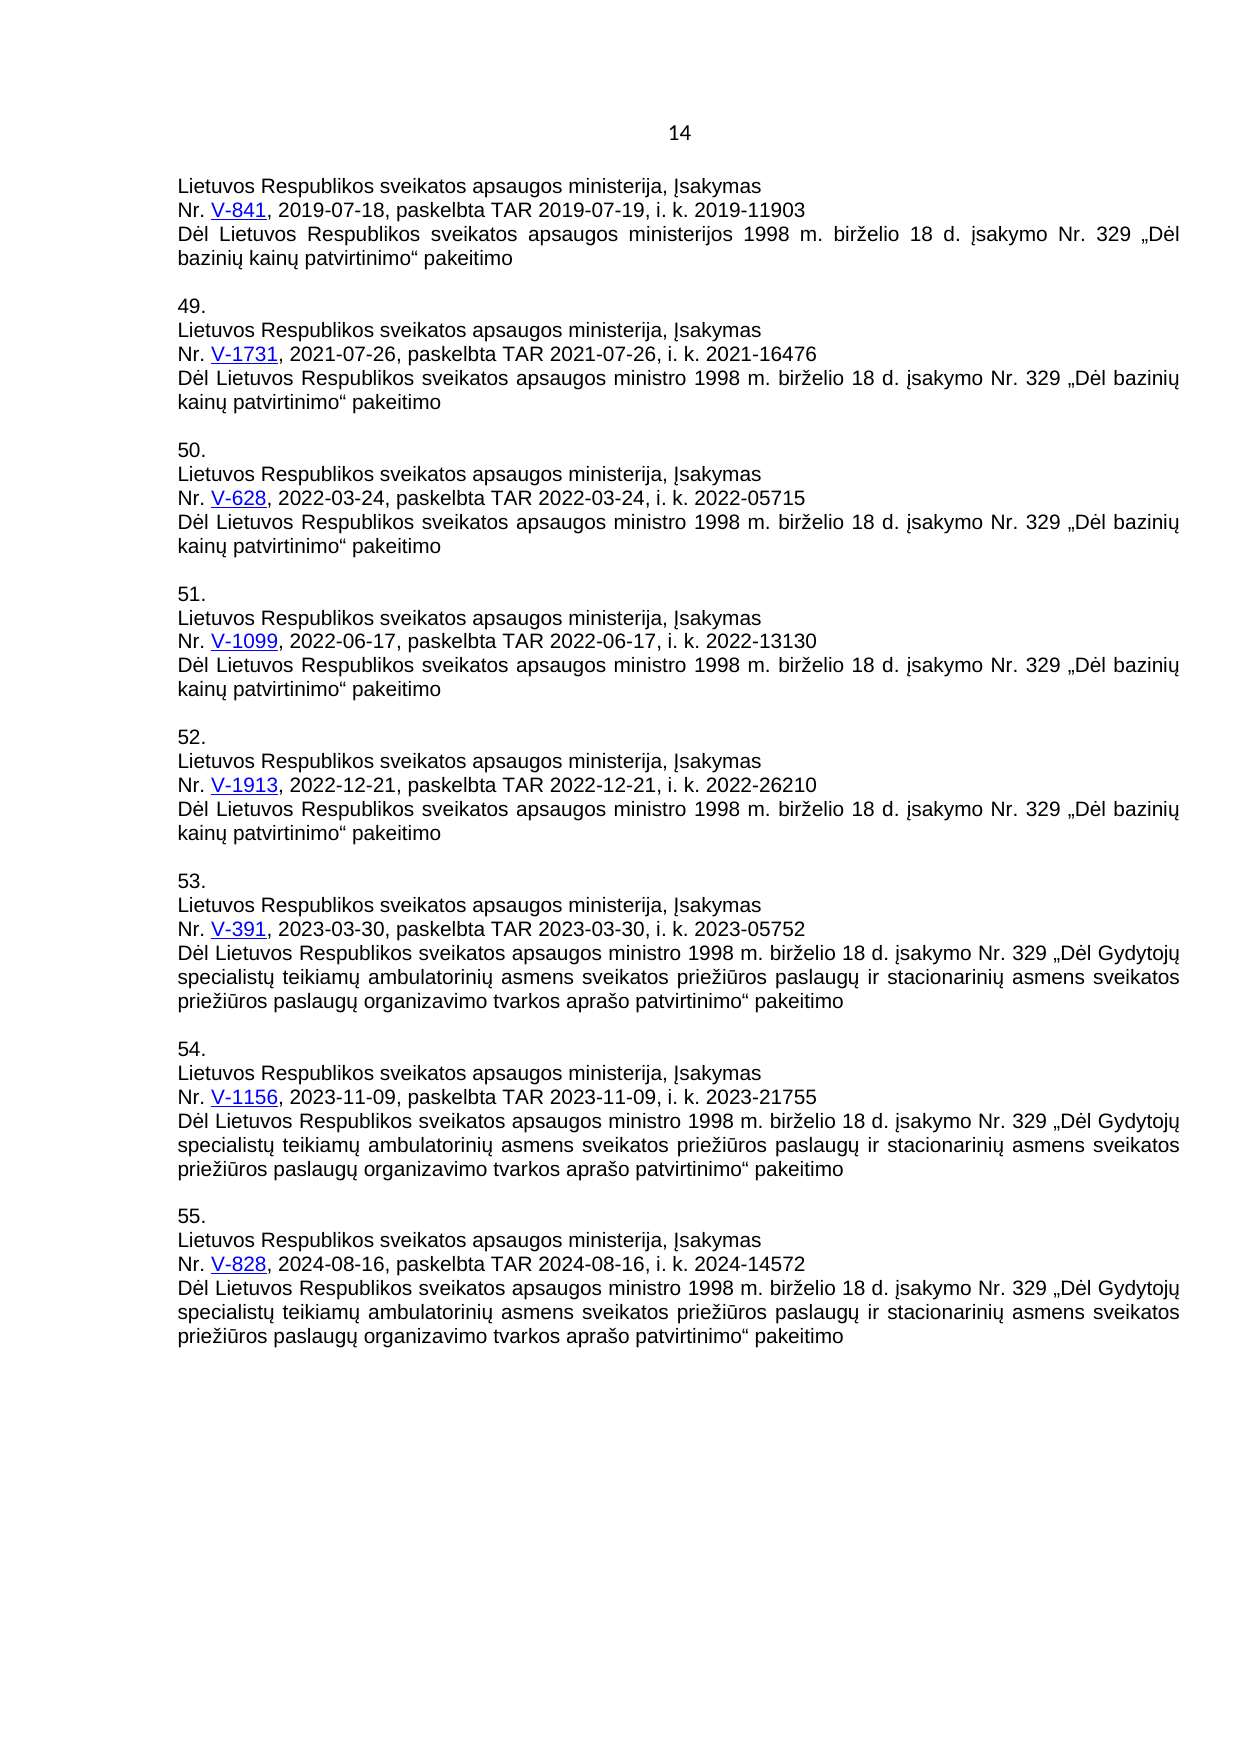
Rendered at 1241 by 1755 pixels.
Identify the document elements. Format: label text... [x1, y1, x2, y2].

text Dėl Lietuvos Respublikos sveikatos apsaugos ministro 1998 m. birželio 18 d. įsakymo Nr. 329 „Dėl bazinių kainų patvirtinimo“ pakeitimo [177, 366, 1181, 414]
text Lietuvos Respublikos sveikatos apsaugos ministerija, Įsakymas [177, 605, 1181, 629]
text Lietuvos Respublikos sveikatos apsaugos ministerija, Įsakymas [177, 174, 1181, 198]
text 55. [177, 1204, 1181, 1228]
text Dėl Lietuvos Respublikos sveikatos apsaugos ministro 1998 m. birželio 18 d. įsakymo Nr. 329 „Dėl bazinių kainų patvirtinimo“ pakeitimo [177, 509, 1181, 557]
text Dėl Lietuvos Respublikos sveikatos apsaugos ministro 1998 m. birželio 18 d. įsakymo Nr. 329 „Dėl bazinių kainų patvirtinimo“ pakeitimo [177, 797, 1181, 845]
text Lietuvos Respublikos sveikatos apsaugos ministerija, Įsakymas [177, 749, 1181, 773]
text Nr. V-841, 2019-07-18, paskelbta TAR 2019-07-19, i. k. 2019-11903 [177, 198, 1181, 222]
text Lietuvos Respublikos sveikatos apsaugos ministerija, Įsakymas [177, 318, 1181, 342]
text Dėl Lietuvos Respublikos sveikatos apsaugos ministro 1998 m. birželio 18 d. įsakymo Nr. 329 „Dėl Gydytojų specialistų teikiamų ambulatorinių asmens sveikatos priežiūros paslaugų ir stacionarinių asmens sveikatos priežiūros paslaugų organizavimo tvarkos aprašo patvirtinimo“ pakeitimo [177, 1276, 1181, 1348]
text Lietuvos Respublikos sveikatos apsaugos ministerija, Įsakymas [177, 893, 1181, 917]
text Dėl Lietuvos Respublikos sveikatos apsaugos ministro 1998 m. birželio 18 d. įsakymo Nr. 329 „Dėl Gydytojų specialistų teikiamų ambulatorinių asmens sveikatos priežiūros paslaugų ir stacionarinių asmens sveikatos priežiūros paslaugų organizavimo tvarkos aprašo patvirtinimo“ pakeitimo [177, 941, 1181, 1013]
text 51. [177, 581, 1181, 605]
text 49. [177, 294, 1181, 318]
text Nr. V-391, 2023-03-30, paskelbta TAR 2023-03-30, i. k. 2023-05752 [177, 917, 1181, 941]
text Lietuvos Respublikos sveikatos apsaugos ministerija, Įsakymas [177, 1061, 1181, 1084]
text 53. [177, 869, 1181, 893]
text 50. [177, 438, 1181, 462]
text 52. [177, 725, 1181, 749]
text Nr. V-1156, 2023-11-09, paskelbta TAR 2023-11-09, i. k. 2023-21755 [177, 1084, 1181, 1108]
text Nr. V-828, 2024-08-16, paskelbta TAR 2024-08-16, i. k. 2024-14572 [177, 1252, 1181, 1276]
text Dėl Lietuvos Respublikos sveikatos apsaugos ministro 1998 m. birželio 18 d. įsakymo Nr. 329 „Dėl Gydytojų specialistų teikiamų ambulatorinių asmens sveikatos priežiūros paslaugų ir stacionarinių asmens sveikatos priežiūros paslaugų organizavimo tvarkos aprašo patvirtinimo“ pakeitimo [177, 1108, 1181, 1180]
text Nr. V-1913, 2022-12-21, paskelbta TAR 2022-12-21, i. k. 2022-26210 [177, 773, 1181, 797]
text Dėl Lietuvos Respublikos sveikatos apsaugos ministerijos 1998 m. birželio 18 d. įsakymo Nr. 329 „Dėl bazinių kainų patvirtinimo“ pakeitimo [177, 222, 1181, 270]
text Lietuvos Respublikos sveikatos apsaugos ministerija, Įsakymas [177, 462, 1181, 486]
text 54. [177, 1037, 1181, 1061]
text Nr. V-1099, 2022-06-17, paskelbta TAR 2022-06-17, i. k. 2022-13130 [177, 629, 1181, 653]
text Lietuvos Respublikos sveikatos apsaugos ministerija, Įsakymas [177, 1228, 1181, 1252]
text Nr. V-1731, 2021-07-26, paskelbta TAR 2021-07-26, i. k. 2021-16476 [177, 342, 1181, 366]
text Nr. V-628, 2022-03-24, paskelbta TAR 2022-03-24, i. k. 2022-05715 [177, 486, 1181, 509]
text Dėl Lietuvos Respublikos sveikatos apsaugos ministro 1998 m. birželio 18 d. įsakymo Nr. 329 „Dėl bazinių kainų patvirtinimo“ pakeitimo [177, 653, 1181, 701]
